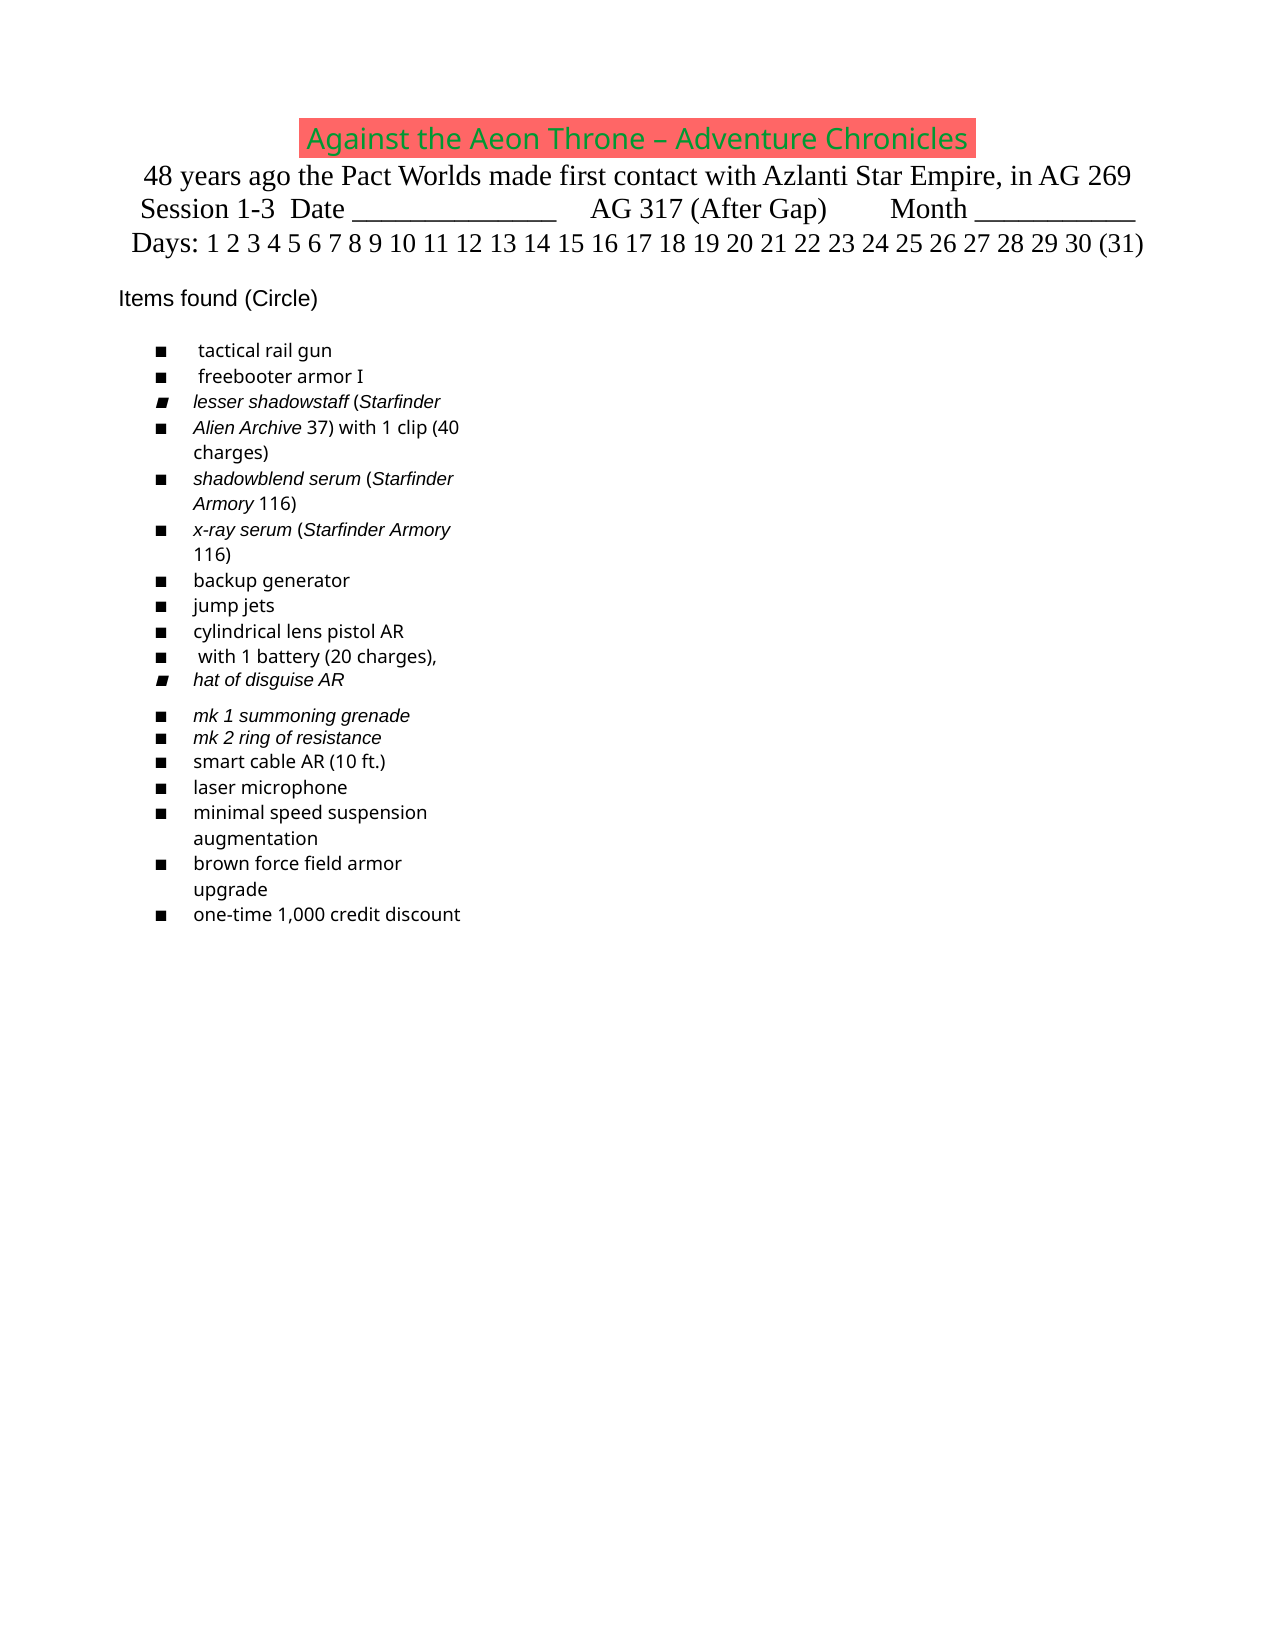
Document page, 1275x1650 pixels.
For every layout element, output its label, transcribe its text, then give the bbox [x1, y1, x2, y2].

list tactical rail gun [156, 337, 464, 363]
list smart cable AR (10 ft.) [156, 748, 464, 774]
list shadowblend serum (Starfinder Armory 116) [156, 465, 464, 516]
text Session 1-3 Date ______________ AG 317 (After Gap) Month ___________ [118, 191, 1157, 225]
text 48 years ago the Pact Worlds made first contact with Azlanti Star Empire, in AG 269 [118, 158, 1157, 191]
list brown force field armor upgrade [156, 851, 464, 902]
list mk 2 ring of resistance [156, 727, 464, 748]
list jump jets [156, 593, 464, 618]
list with 1 battery (20 charges), [156, 644, 464, 669]
list mk 1 summoning grenade [156, 705, 464, 727]
list laser microphone [156, 774, 464, 799]
text Days: 1 2 3 4 5 6 7 8 9 10 11 12 13 14 15 16 17 18 19 20 21 22 23 24 25 26 27 28 29 30 (31) [118, 225, 1157, 258]
list cylindrical lens pistol AR [156, 618, 464, 644]
text Items found (Circle) [118, 285, 1157, 311]
list one-time 1,000 credit discount [156, 902, 464, 927]
list hat of disguise AR [156, 669, 464, 691]
list backup generator [156, 567, 464, 593]
list lesser shadowstaff (Starfinder [156, 388, 464, 414]
list Alien Archive 37) with 1 clip (40 charges) [156, 414, 464, 465]
list x-ray serum (Starfinder Armory 116) [156, 516, 464, 567]
text Against the Aeon Throne – Adventure Chronicles [118, 118, 1157, 158]
list freebooter armor I [156, 363, 464, 388]
list minimal speed suspension augmentation [156, 799, 464, 851]
